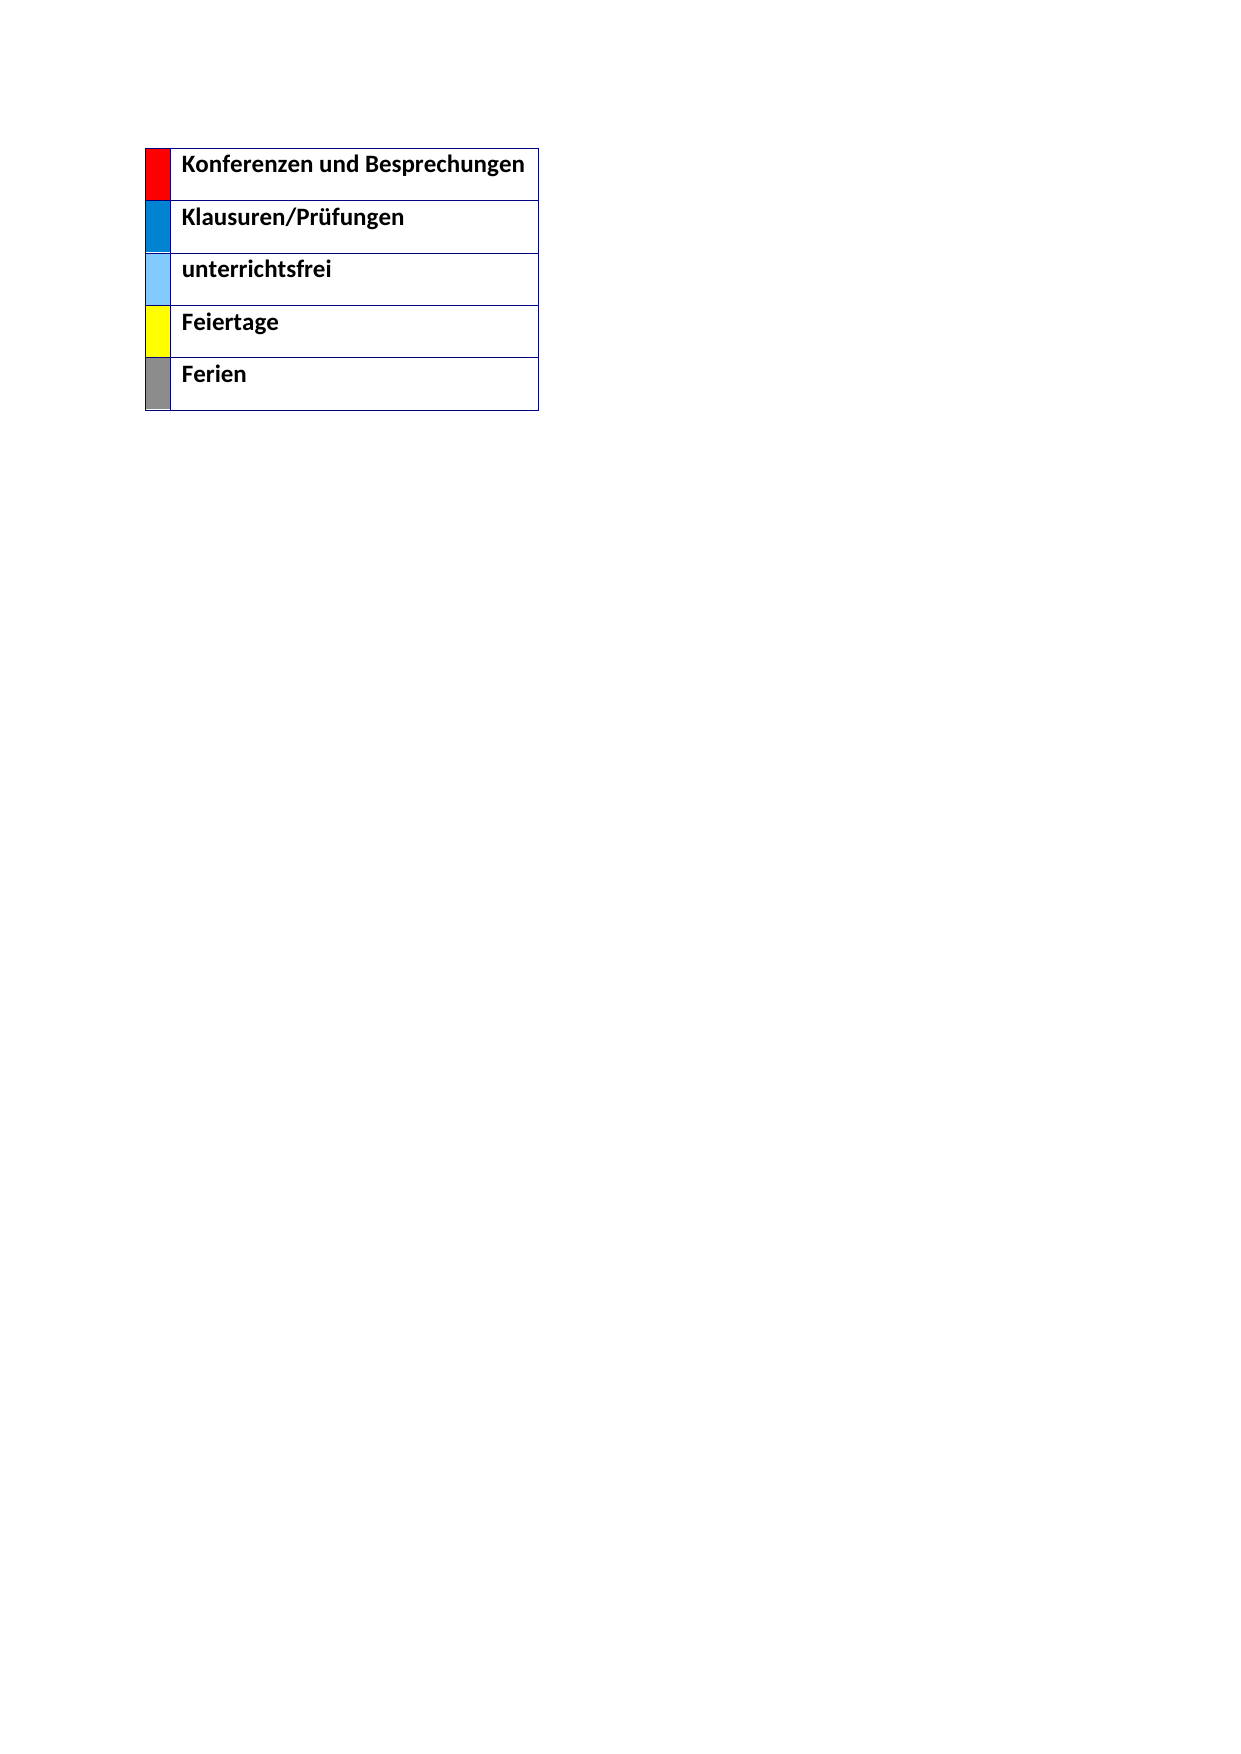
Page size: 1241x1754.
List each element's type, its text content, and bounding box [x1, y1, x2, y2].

table_cell [146, 201, 170, 252]
table_cell [146, 254, 170, 305]
table_cell Ferien [171, 358, 538, 409]
table_cell Feiertage [171, 306, 538, 357]
table_cell Klausuren/Prüfungen [171, 201, 538, 252]
table_header Konferenzen und Besprechungen [171, 149, 538, 200]
table_header [146, 149, 170, 200]
table_cell [146, 306, 170, 357]
table_cell unterrichtsfrei [171, 254, 538, 305]
table_cell [146, 358, 170, 409]
